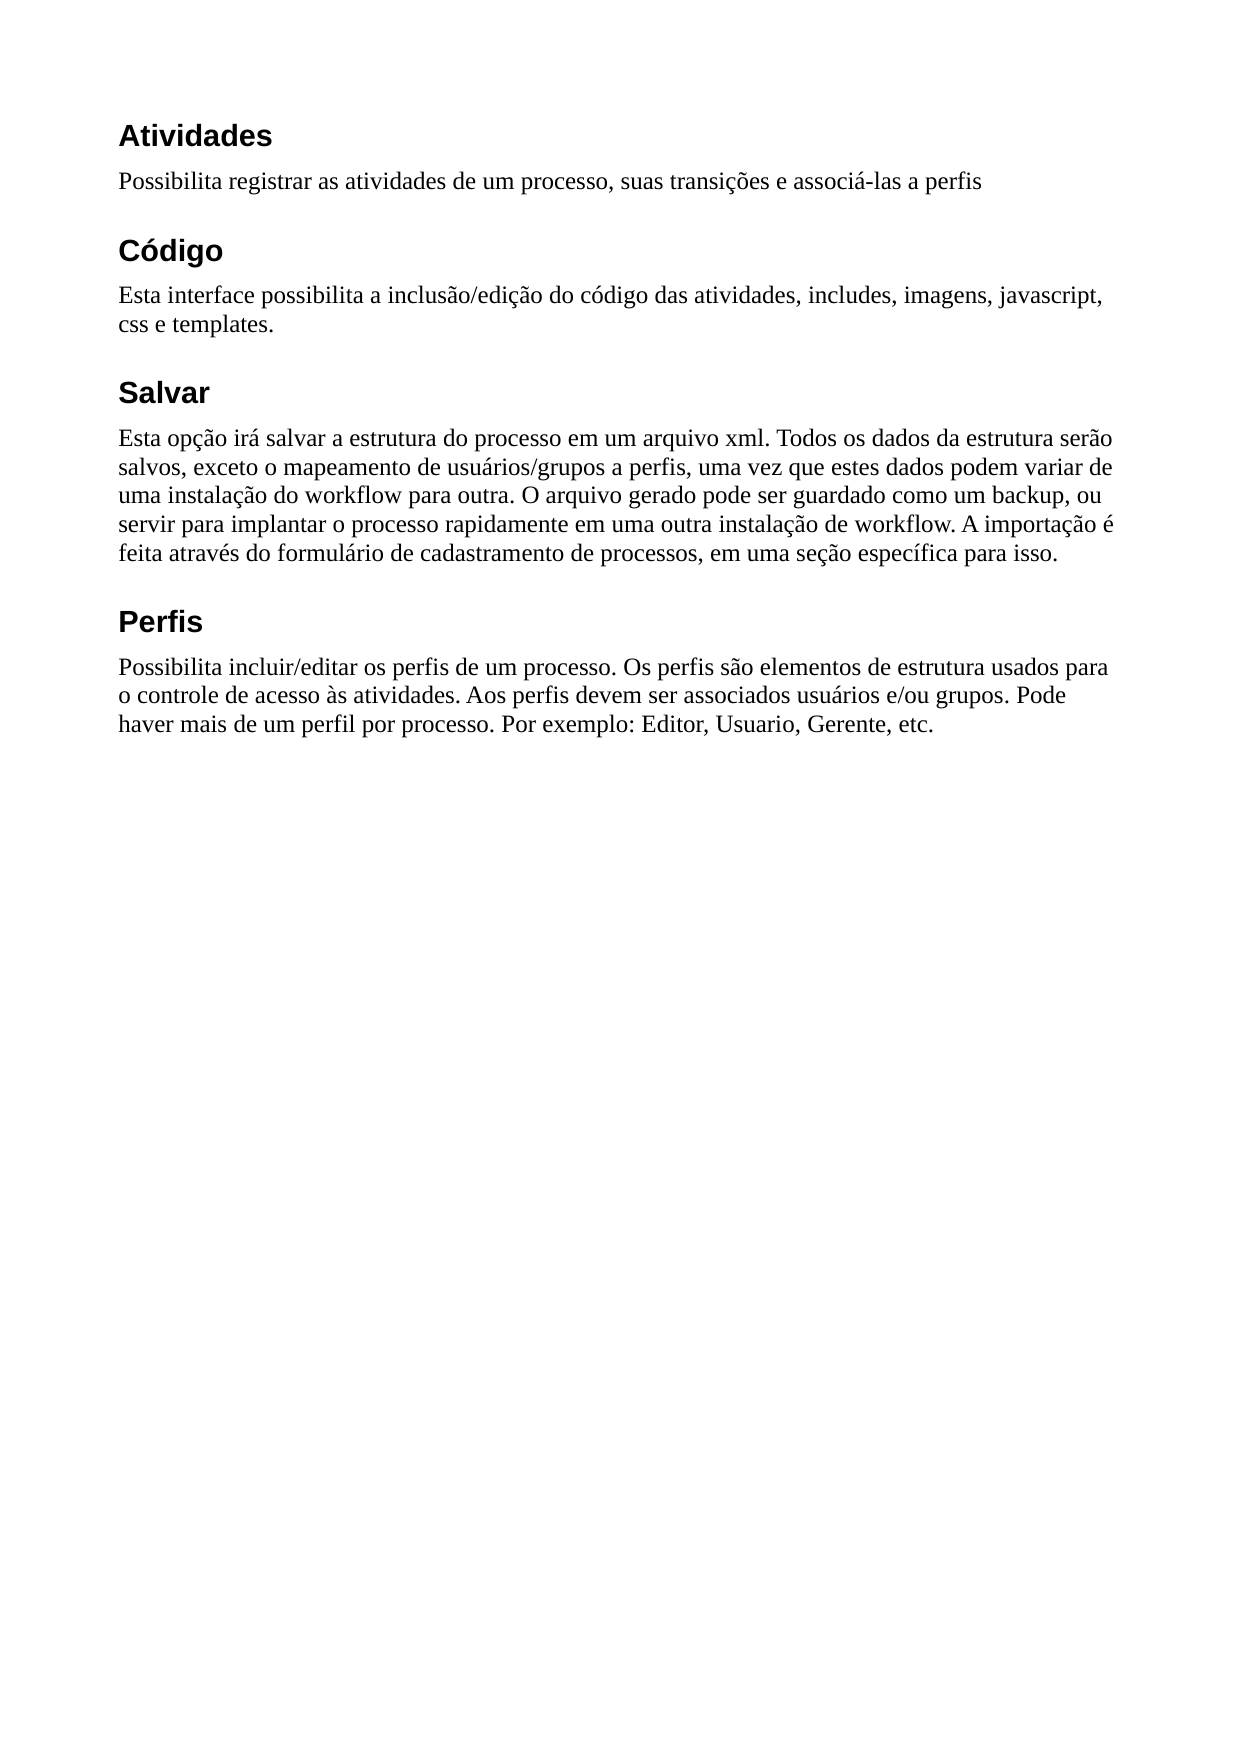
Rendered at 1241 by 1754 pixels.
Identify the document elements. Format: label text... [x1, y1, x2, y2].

subtitle Atividades [118, 118, 1122, 153]
text Possibilita registrar as atividades de um processo, suas transições e associá-las a perfis [118, 166, 1122, 195]
subtitle Código [118, 232, 1122, 267]
text Esta interface possibilita a inclusão/edição do código das atividades, includes, imagens, javascript, css e templates. [118, 280, 1122, 337]
subtitle Salvar [118, 375, 1122, 410]
text Esta opção irá salvar a estrutura do processo em um arquivo xml. Todos os dados da estrutura serão salvos, exceto o mapeamento de usuários/grupos a perfis, uma vez que estes dados podem variar de uma instalação do workflow para outra. O arquivo gerado pode ser guardado como um backup, ou servir para implantar o processo rapidamente em uma outra instalação de workflow. A importação é feita através do formulário de cadastramento de processos, em uma seção específica para isso. [118, 423, 1122, 567]
subtitle Perfis [118, 604, 1122, 639]
text Possibilita incluir/editar os perfis de um processo. Os perfis são elementos de estrutura usados para o controle de acesso às atividades. Aos perfis devem ser associados usuários e/ou grupos. Pode haver mais de um perfil por processo. Por exemplo: Editor, Usuario, Gerente, etc. [118, 652, 1122, 738]
